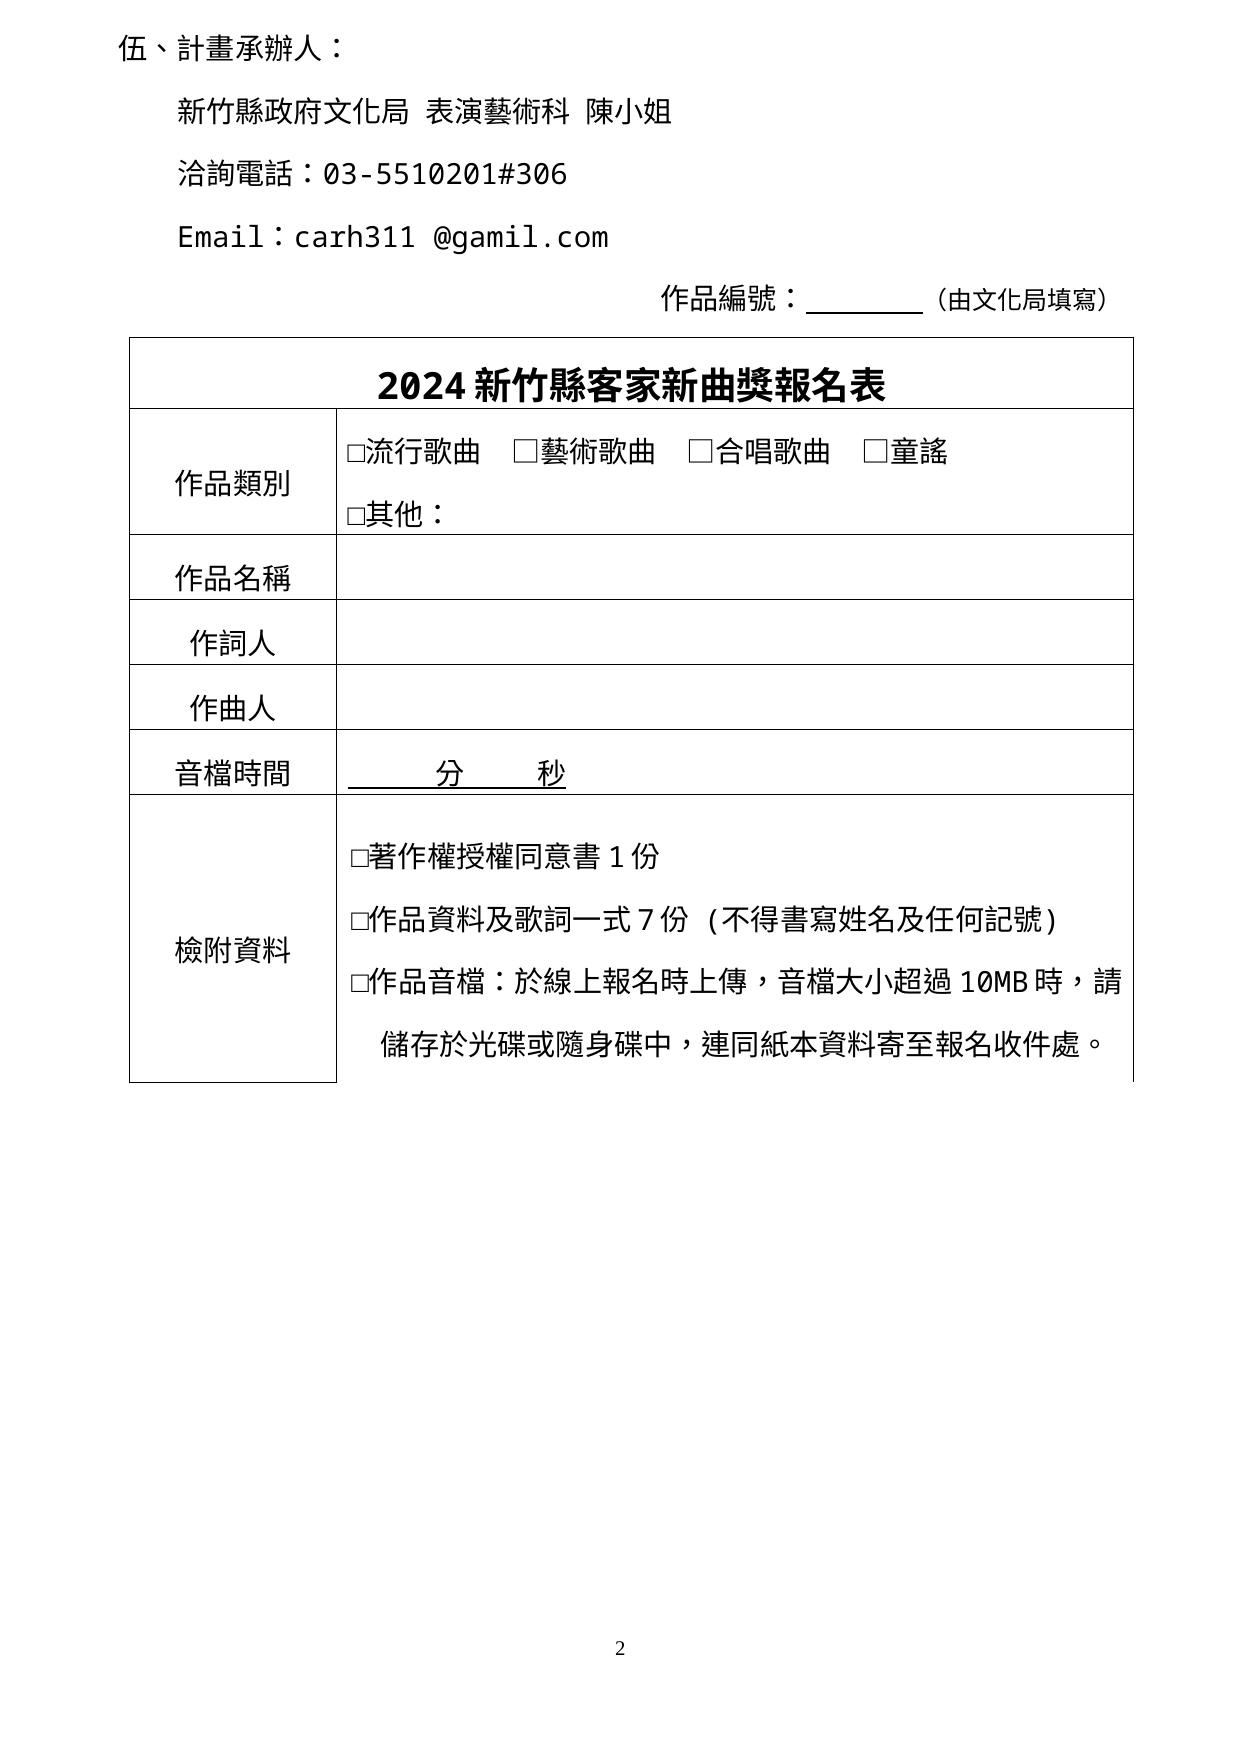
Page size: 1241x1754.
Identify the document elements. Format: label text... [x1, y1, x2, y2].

table_cell □流行歌曲 □藝術歌曲 □合唱歌曲 □童謠 □其他： [337, 409, 1133, 533]
table_cell 作曲人 [130, 665, 336, 728]
table_cell [337, 600, 1133, 663]
table_cell [337, 535, 1133, 598]
table_cell 作詞人 [130, 600, 336, 663]
text 新竹縣政府文化局 表演藝術科 陳小姐 [177, 68, 1122, 130]
table_header 2024新竹縣客家新曲獎報名表 [130, 338, 1133, 407]
table_cell 作品類別 [130, 409, 336, 533]
table_cell 音檔時間 [130, 730, 336, 793]
table_cell 分 秒 [337, 730, 1133, 793]
text 洽詢電話：03-5510201#306 [177, 130, 1122, 193]
table_cell □著作權授權同意書1份 □作品資料及歌詞一式7份 (不得書寫姓名及任何記號) □作品音檔：於線上報名時上傳，音檔大小超過10MB時，請儲存於光碟或隨身碟中，連同紙本資料寄至報名收件處。 [337, 795, 1133, 1082]
text 伍、計畫承辦人： [118, 5, 1122, 68]
text 作品編號： （由文化局填寫） [118, 255, 1122, 318]
table_cell [337, 665, 1133, 728]
table_cell 作品名稱 [130, 535, 336, 598]
text Email：carh311 @gamil.com [177, 193, 1122, 255]
table_cell 檢附資料 [130, 795, 336, 1082]
